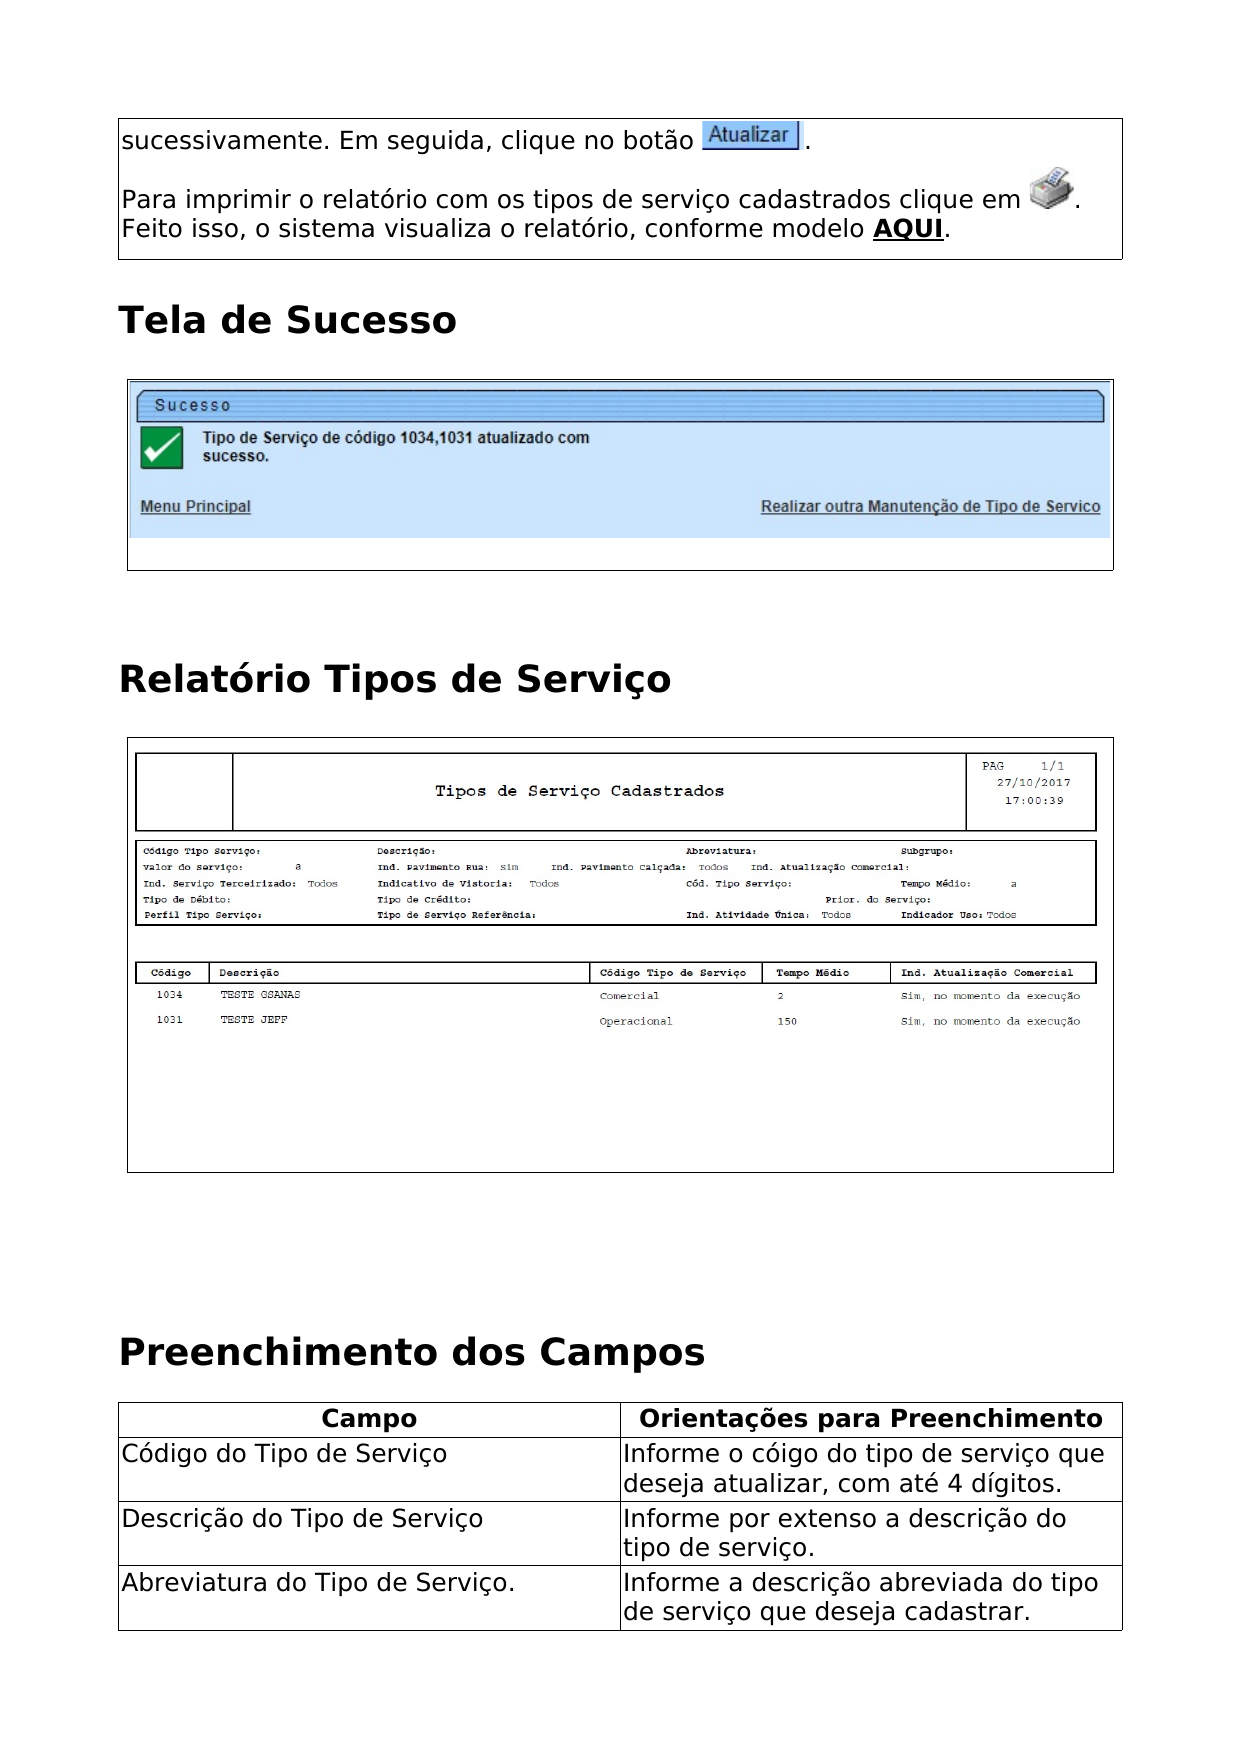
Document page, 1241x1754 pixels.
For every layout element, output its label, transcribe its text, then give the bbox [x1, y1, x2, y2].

table_header [128, 738, 1113, 1172]
table_cell Abreviatura do Tipo de Serviço. [119, 1566, 620, 1629]
picture [129, 381, 1111, 538]
table_header Orientações para Preenchimento [621, 1403, 1122, 1437]
table_header [128, 380, 1113, 570]
picture [702, 121, 804, 150]
picture [129, 740, 1111, 1141]
table_cell Descrição do Tipo de Serviço [119, 1502, 620, 1565]
table_cell Informe por extenso a descrição do tipo de serviço. [621, 1502, 1122, 1565]
subtitle Relatório Tipos de Serviço [118, 657, 1122, 701]
picture [1029, 167, 1074, 209]
table_cell Informe a descrição abreviada do tipo de serviço que deseja cadastrar. [621, 1566, 1122, 1629]
table_cell Código do Tipo de Serviço [119, 1438, 620, 1501]
table_cell Informe o cóigo do tipo de serviço que deseja atualizar, com até 4 dígitos. [621, 1438, 1122, 1501]
table_header Campo [119, 1403, 620, 1437]
table_header sucessivamente. Em seguida, clique no botão . Para imprimir o relatório com os tipos de serviço cadastrados clique em . Feito isso, o sistema visualiza o relatório, conforme modelo AQUI. [119, 119, 1122, 259]
subtitle Tela de Sucesso [118, 299, 1122, 342]
subtitle Preenchimento dos Campos [118, 1331, 1122, 1374]
